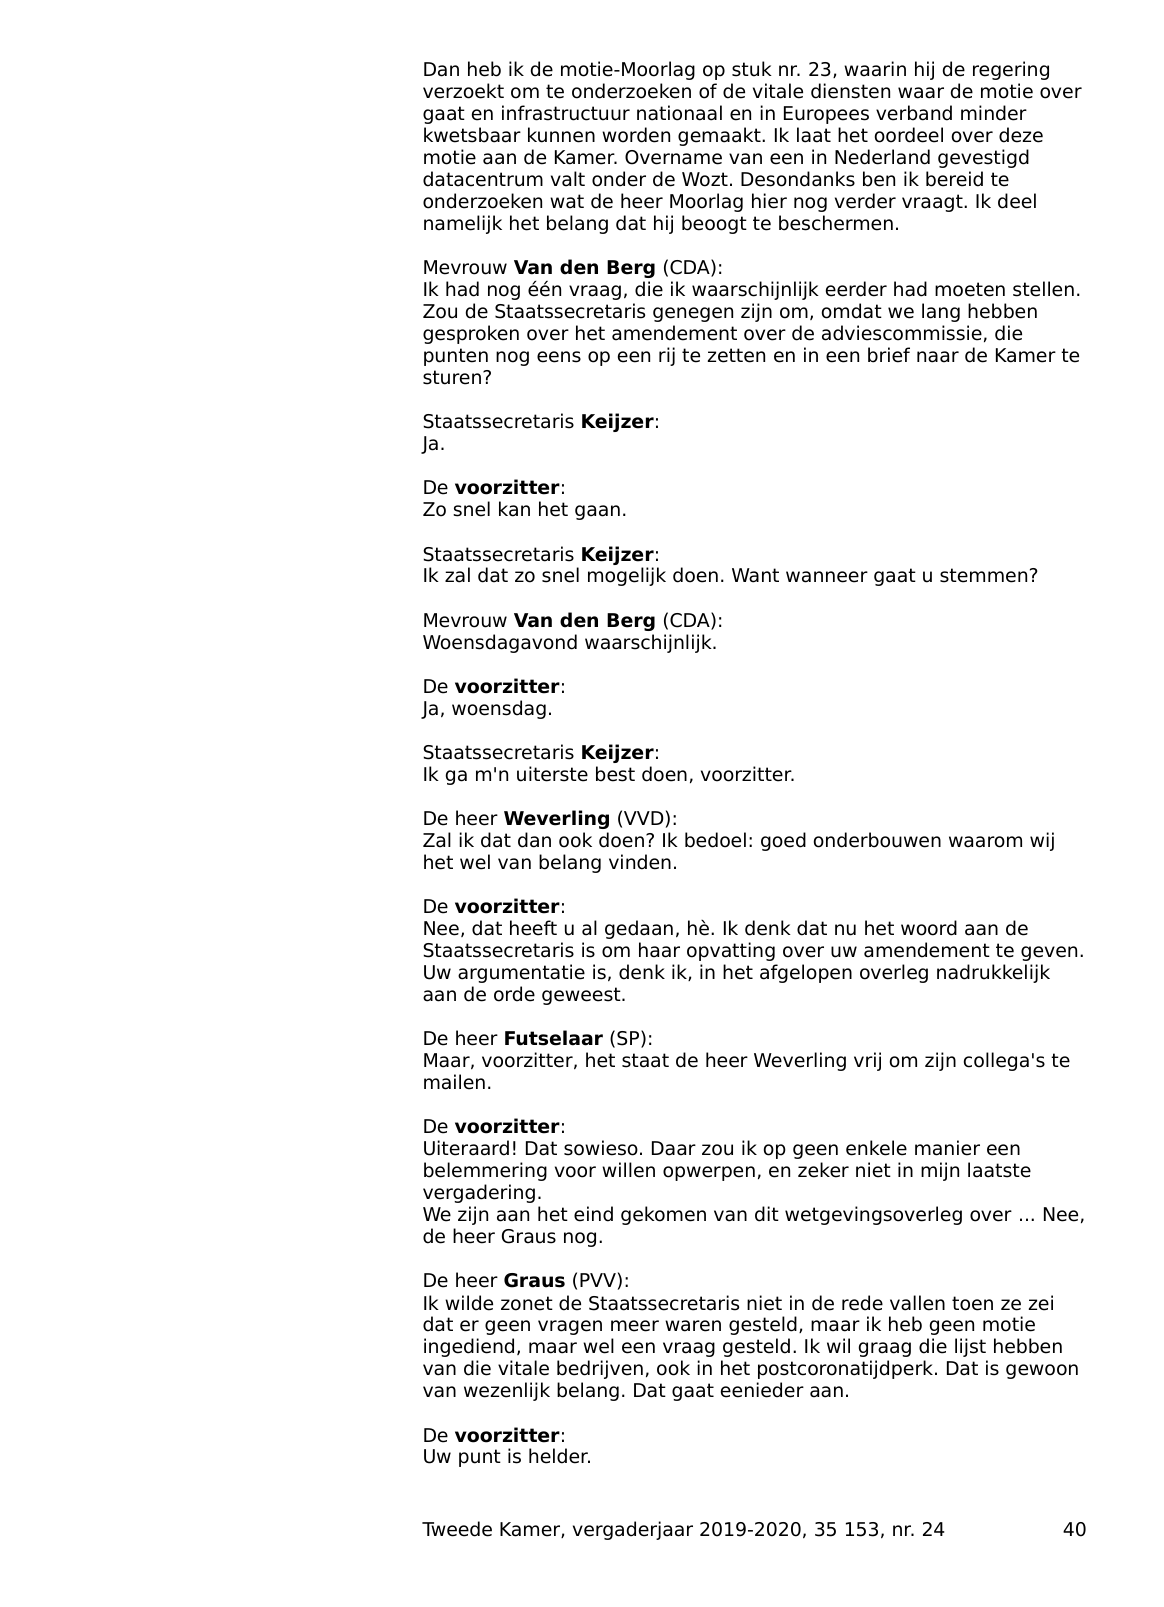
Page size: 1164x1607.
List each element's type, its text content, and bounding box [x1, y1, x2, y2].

text Uw punt is helder. [422, 1446, 1087, 1468]
text Ik had nog één vraag, die ik waarschijnlijk eerder had moeten stellen. Zou de Staatssecretaris genegen zijn om, omdat we lang hebben gesproken over het amendement over de adviescommissie, die punten nog eens op een rij te zetten en in een brief naar de Kamer te sturen? [422, 279, 1087, 389]
text Dan heb ik de motie-Moorlag op stuk nr. 23, waarin hij de regering verzoekt om te onderzoeken of de vitale diensten waar de motie over gaat en infrastructuur nationaal en in Europees verband minder kwetsbaar kunnen worden gemaakt. Ik laat het oordeel over deze motie aan de Kamer. Overname van een in Nederland gevestigd datacentrum valt onder de Wozt. Desondanks ben ik bereid te onderzoeken wat de heer Moorlag hier nog verder vraagt. Ik deel namelijk het belang dat hij beoogt te beschermen. [422, 59, 1087, 235]
text De voorzitter: [422, 676, 1087, 698]
text Zal ik dat dan ook doen? Ik bedoel: goed onderbouwen waarom wij het wel van belang vinden. [422, 830, 1087, 874]
text Mevrouw Van den Berg (CDA): [422, 609, 1087, 632]
text De heer Graus (PVV): [422, 1270, 1087, 1292]
text Staatssecretaris Keijzer: [422, 742, 1087, 764]
text Woensdagavond waarschijnlijk. [422, 632, 1087, 653]
text Ik ga m'n uiterste best doen, voorzitter. [422, 764, 1087, 786]
text Ja, woensdag. [422, 698, 1087, 720]
text Nee, dat heeft u al gedaan, hè. Ik denk dat nu het woord aan de Staatssecretaris is om haar opvatting over uw amendement te geven. Uw argumentatie is, denk ik, in het afgelopen overleg nadrukkelijk aan de orde geweest. [422, 918, 1087, 1006]
text Uiteraard! Dat sowieso. Daar zou ik op geen enkele manier een belemmering voor willen opwerpen, en zeker niet in mijn laatste vergadering. [422, 1138, 1087, 1204]
text Ja. [422, 433, 1087, 455]
text Staatssecretaris Keijzer: [422, 543, 1087, 565]
text De heer Weverling (VVD): [422, 808, 1087, 830]
text De heer Futselaar (SP): [422, 1028, 1087, 1050]
text De voorzitter: [422, 477, 1087, 499]
text De voorzitter: [422, 1424, 1087, 1446]
text De voorzitter: [422, 896, 1087, 918]
text Ik wilde zonet de Staatssecretaris niet in de rede vallen toen ze zei dat er geen vragen meer waren gesteld, maar ik heb geen motie ingediend, maar wel een vraag gesteld. Ik wil graag die lijst hebben van die vitale bedrijven, ook in het postcoronatijdperk. Dat is gewoon van wezenlijk belang. Dat gaat eenieder aan. [422, 1292, 1087, 1402]
text Mevrouw Van den Berg (CDA): [422, 257, 1087, 279]
text De voorzitter: [422, 1116, 1087, 1138]
text Ik zal dat zo snel mogelijk doen. Want wanneer gaat u stemmen? [422, 565, 1087, 587]
text Maar, voorzitter, het staat de heer Weverling vrij om zijn collega's te mailen. [422, 1050, 1087, 1094]
text We zijn aan het eind gekomen van dit wetgevingsoverleg over ... Nee, de heer Graus nog. [422, 1204, 1087, 1248]
text Zo snel kan het gaan. [422, 499, 1087, 521]
text Staatssecretaris Keijzer: [422, 411, 1087, 433]
